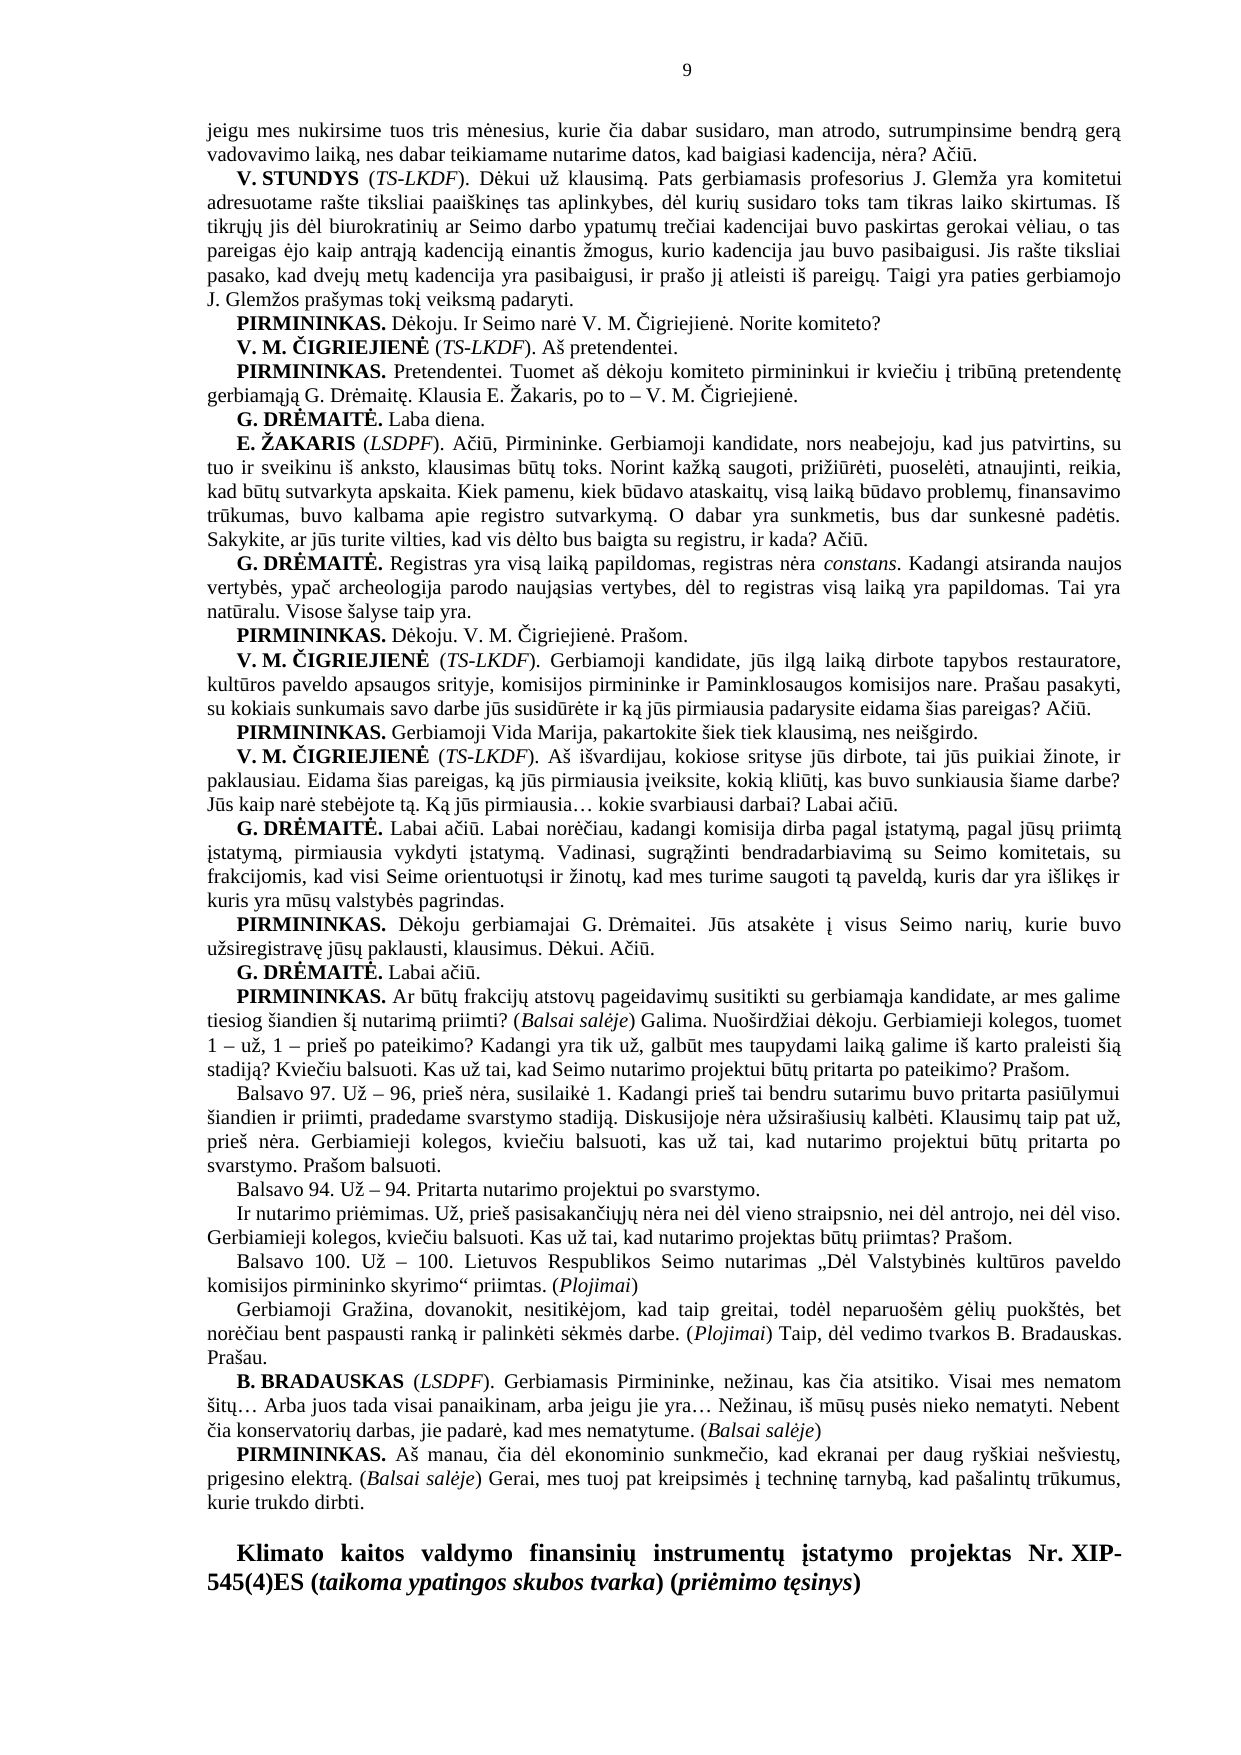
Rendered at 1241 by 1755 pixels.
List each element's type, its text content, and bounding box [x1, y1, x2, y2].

text V. M. ČIGRIEJIENĖ (TS-LKDF). Aš išvardijau, kokiose srityse jūs dirbote, tai jūs puikiai žinote, ir paklausiau. Eidama šias pareigas, ką jūs pirmiausia įveiksite, kokią kliūtį, kas buvo sunkiausia šiame darbe? Jūs kaip narė stebėjote tą. Ką jūs pirmiausia… kokie svarbiausi darbai? Labai ačiū. [207, 744, 1122, 816]
text V. M. ČIGRIEJIENĖ (TS-LKDF). Gerbiamoji kandidate, jūs ilgą laiką dirbote tapybos restauratore, kultūros paveldo apsaugos srityje, komisijos pirmininke ir Paminklosaugos komisijos nare. Prašau pasakyti, su kokiais sunkumais savo darbe jūs susidūrėte ir ką jūs pirmiausia padarysite eidama šias pareigas? Ačiū. [207, 647, 1122, 720]
text Gerbiamoji Gražina, dovanokit, nesitikėjom, kad taip greitai, todėl neparuošėm gėlių puokštės, bet norėčiau bent paspausti ranką ir palinkėti sėkmės darbe. (Plojimai) Taip, dėl vedimo tvarkos B. Bradauskas. Prašau. [207, 1297, 1122, 1369]
text V. M. ČIGRIEJIENĖ (TS-LKDF). Aš pretendentei. [207, 335, 1122, 359]
text Balsavo 100. Už – 100. Lietuvos Respublikos Seimo nutarimas „Dėl Valstybinės kultūros paveldo komisijos pirmininko skyrimo“ priimtas. (Plojimai) [207, 1249, 1122, 1297]
text Klimato kaitos valdymo finansinių instrumentų įstatymo projektas Nr. XIP-545(4)ES (taikoma ypatingos skubos tvarka) (priėmimo tęsinys) [207, 1538, 1122, 1595]
text PIRMININKAS. Aš manau, čia dėl ekonominio sunkmečio, kad ekranai per daug ryškiai nešviestų, prigesino elektrą. (Balsai salėje) Gerai, mes tuoj pat kreipsimės į techninę tarnybą, kad pašalintų trūkumus, kurie trukdo dirbti. [207, 1442, 1122, 1514]
text PIRMININKAS. Ar būtų frakcijų atstovų pageidavimų susitikti su gerbiamąja kandidate, ar mes galime tiesiog šiandien šį nutarimą priimti? (Balsai salėje) Galima. Nuoširdžiai dėkoju. Gerbiamieji kolegos, tuomet 1 – už, 1 – prieš po pateikimo? Kadangi yra tik už, galbūt mes taupydami laiką galime iš karto praleisti šią stadiją? Kviečiu balsuoti. Kas už tai, kad Seimo nutarimo projektui būtų pritarta po pateikimo? Prašom. [207, 984, 1122, 1081]
text G. DRĖMAITĖ. Registras yra visą laiką papildomas, registras nėra constans. Kadangi atsiranda naujos vertybės, ypač archeologija parodo naująsias vertybes, dėl to registras visą laiką yra papildomas. Tai yra natūralu. Visose šalyse taip yra. [207, 551, 1122, 623]
text Balsavo 94. Už – 94. Pritarta nutarimo projektui po svarstymo. [207, 1177, 1122, 1201]
text G. DRĖMAITĖ. Labai ačiū. Labai norėčiau, kadangi komisija dirba pagal įstatymą, pagal jūsų priimtą įstatymą, pirmiausia vykdyti įstatymą. Vadinasi, sugrąžinti bendradarbiavimą su Seimo komitetais, su frakcijomis, kad visi Seime orientuotųsi ir žinotų, kad mes turime saugoti tą paveldą, kuris dar yra išlikęs ir kuris yra mūsų valstybės pagrindas. [207, 816, 1122, 912]
text G. DRĖMAITĖ. Labai ačiū. [207, 960, 1122, 984]
text PIRMININKAS. Pretendentei. Tuomet aš dėkoju komiteto pirmininkui ir kviečiu į tribūną pretendentę gerbiamąją G. Drėmaitę. Klausia E. Žakaris, po to – V. M. Čigriejienė. [207, 359, 1122, 407]
text PIRMININKAS. Gerbiamoji Vida Marija, pakartokite šiek tiek klausimą, nes neišgirdo. [207, 720, 1122, 744]
text G. DRĖMAITĖ. Laba diena. [207, 407, 1122, 431]
text PIRMININKAS. Dėkoju gerbiamajai G. Drėmaitei. Jūs atsakėte į visus Seimo narių, kurie buvo užsiregistravę jūsų paklausti, klausimus. Dėkui. Ačiū. [207, 912, 1122, 960]
text jeigu mes nukirsime tuos tris mėnesius, kurie čia dabar susidaro, man atrodo, sutrumpinsime bendrą gerą vadovavimo laiką, nes dabar teikiamame nutarime datos, kad baigiasi kadencija, nėra? Ačiū. [207, 118, 1122, 166]
text B. BRADAUSKAS (LSDPF). Gerbiamasis Pirmininke, nežinau, kas čia atsitiko. Visai mes nematom šitų… Arba juos tada visai panaikinam, arba jeigu jie yra… Nežinau, iš mūsų pusės nieko nematyti. Nebent čia konservatorių darbas, jie padarė, kad mes nematytume. (Balsai salėje) [207, 1369, 1122, 1442]
text Ir nutarimo priėmimas. Už, prieš pasisakančiųjų nėra nei dėl vieno straipsnio, nei dėl antrojo, nei dėl viso. Gerbiamieji kolegos, kviečiu balsuoti. Kas už tai, kad nutarimo projektas būtų priimtas? Prašom. [207, 1201, 1122, 1249]
text Balsavo 97. Už – 96, prieš nėra, susilaikė 1. Kadangi prieš tai bendru sutarimu buvo pritarta pasiūlymui šiandien ir priimti, pradedame svarstymo stadiją. Diskusijoje nėra užsirašiusių kalbėti. Klausimų taip pat už, prieš nėra. Gerbiamieji kolegos, kviečiu balsuoti, kas už tai, kad nutarimo projektui būtų pritarta po svarstymo. Prašom balsuoti. [207, 1081, 1122, 1177]
text PIRMININKAS. Dėkoju. V. M. Čigriejienė. Prašom. [207, 623, 1122, 647]
text PIRMININKAS. Dėkoju. Ir Seimo narė V. M. Čigriejienė. Norite komiteto? [207, 311, 1122, 335]
text V. STUNDYS (TS-LKDF). Dėkui už klausimą. Pats gerbiamasis profesorius J. Glemža yra komitetui adresuotame rašte tiksliai paaiškinęs tas aplinkybes, dėl kurių susidaro toks tam tikras laiko skirtumas. Iš tikrųjų jis dėl biurokratinių ar Seimo darbo ypatumų trečiai kadencijai buvo paskirtas gerokai vėliau, o tas pareigas ėjo kaip antrąją kadenciją einantis žmogus, kurio kadencija jau buvo pasibaigusi. Jis rašte tiksliai pasako, kad dvejų metų kadencija yra pasibaigusi, ir prašo jį atleisti iš pareigų. Taigi yra paties gerbiamojo J. Glemžos prašymas tokį veiksmą padaryti. [207, 166, 1122, 311]
text E. ŽAKARIS (LSDPF). Ačiū, Pirmininke. Gerbiamoji kandidate, nors neabejoju, kad jus patvirtins, su tuo ir sveikinu iš anksto, klausimas būtų toks. Norint kažką saugoti, prižiūrėti, puoselėti, atnaujinti, reikia, kad būtų sutvarkyta apskaita. Kiek pamenu, kiek būdavo ataskaitų, visą laiką būdavo problemų, finansavimo trūkumas, buvo kalbama apie registro sutvarkymą. O dabar yra sunkmetis, bus dar sunkesnė padėtis. Sakykite, ar jūs turite vilties, kad vis dėlto bus baigta su registru, ir kada? Ačiū. [207, 431, 1122, 551]
